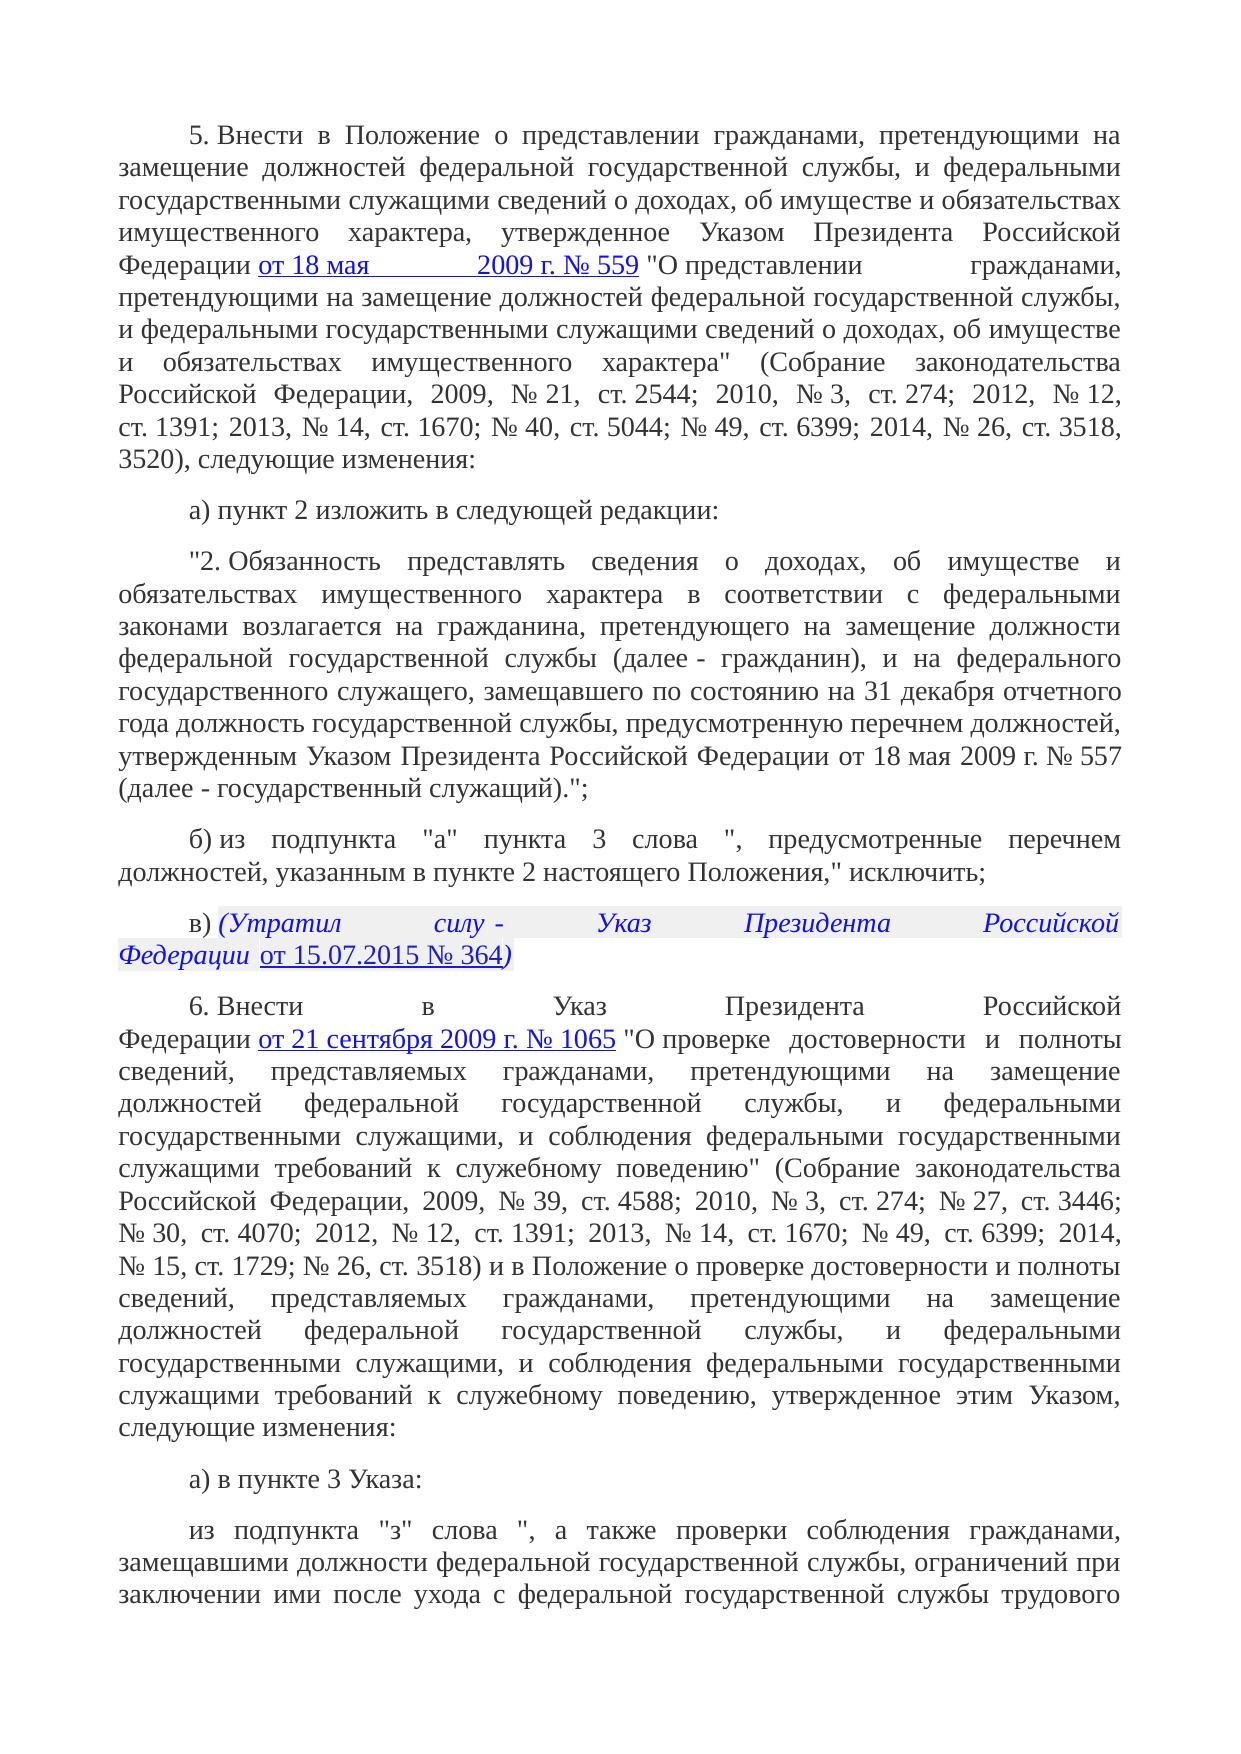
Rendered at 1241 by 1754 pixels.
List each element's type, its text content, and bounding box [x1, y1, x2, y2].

text 5. Внести в Положение о представлении гражданами, претендующими на замещение должностей федеральной государственной службы, и федеральными государственными служащими сведений о доходах, об имуществе и обязательствах имущественного характера, утвержденное Указом Президента Российской Федерации от 18 мая 2009 г. № 559 "О представлении гражданами, претендующими на замещение должностей федеральной государственной службы, и федеральными государственными служащими сведений о доходах, об имуществе и обязательствах имущественного характера" (Собрание законодательства Российской Федерации, 2009, № 21, ст. 2544; 2010, № 3, ст. 274; 2012, № 12, ст. 1391; 2013, № 14, ст. 1670; № 40, ст. 5044; № 49, ст. 6399; 2014, № 26, ст. 3518, 3520), следующие изменения: [118, 118, 1122, 474]
text а) пункт 2 изложить в следующей редакции: [118, 493, 1122, 526]
text в) (Утратил силу - Указ Президента Российской Федерации от 15.07.2015 № 364) [118, 906, 1122, 971]
text б) из подпункта "а" пункта 3 слова ", предусмотренные перечнем должностей, указанным в пункте 2 настоящего Положения," исключить; [118, 822, 1122, 887]
text "2. Обязанность представлять сведения о доходах, об имуществе и обязательствах имущественного характера в соответствии с федеральными законами возлагается на гражданина, претендующего на замещение должности федеральной государственной службы (далее - гражданин), и на федерального государственного служащего, замещавшего по состоянию на 31 декабря отчетного года должность государственной службы, предусмотренную перечнем должностей, утвержденным Указом Президента Российской Федерации от 18 мая 2009 г. № 557 (далее - государственный служащий)."; [118, 544, 1122, 803]
text а) в пункте 3 Указа: [118, 1462, 1122, 1494]
text из подпункта "з" слова ", а также проверки соблюдения гражданами, замещавшими должности федеральной государственной службы, ограничений при заключении ими после ухода с федеральной государственной службы трудового [118, 1513, 1122, 1610]
text 6. Внести в Указ Президента Российской Федерации от 21 сентября 2009 г. № 1065 "О проверке достоверности и полноты сведений, представляемых гражданами, претендующими на замещение должностей федеральной государственной службы, и федеральными государственными служащими, и соблюдения федеральными государственными служащими требований к служебному поведению" (Собрание законодательства Российской Федерации, 2009, № 39, ст. 4588; 2010, № 3, ст. 274; № 27, ст. 3446; № 30, ст. 4070; 2012, № 12, ст. 1391; 2013, № 14, ст. 1670; № 49, ст. 6399; 2014, № 15, ст. 1729; № 26, ст. 3518) и в Положение о проверке достоверности и полноты сведений, представляемых гражданами, претендующими на замещение должностей федеральной государственной службы, и федеральными государственными служащими, и соблюдения федеральными государственными служащими требований к служебному поведению, утвержденное этим Указом, следующие изменения: [118, 989, 1122, 1443]
